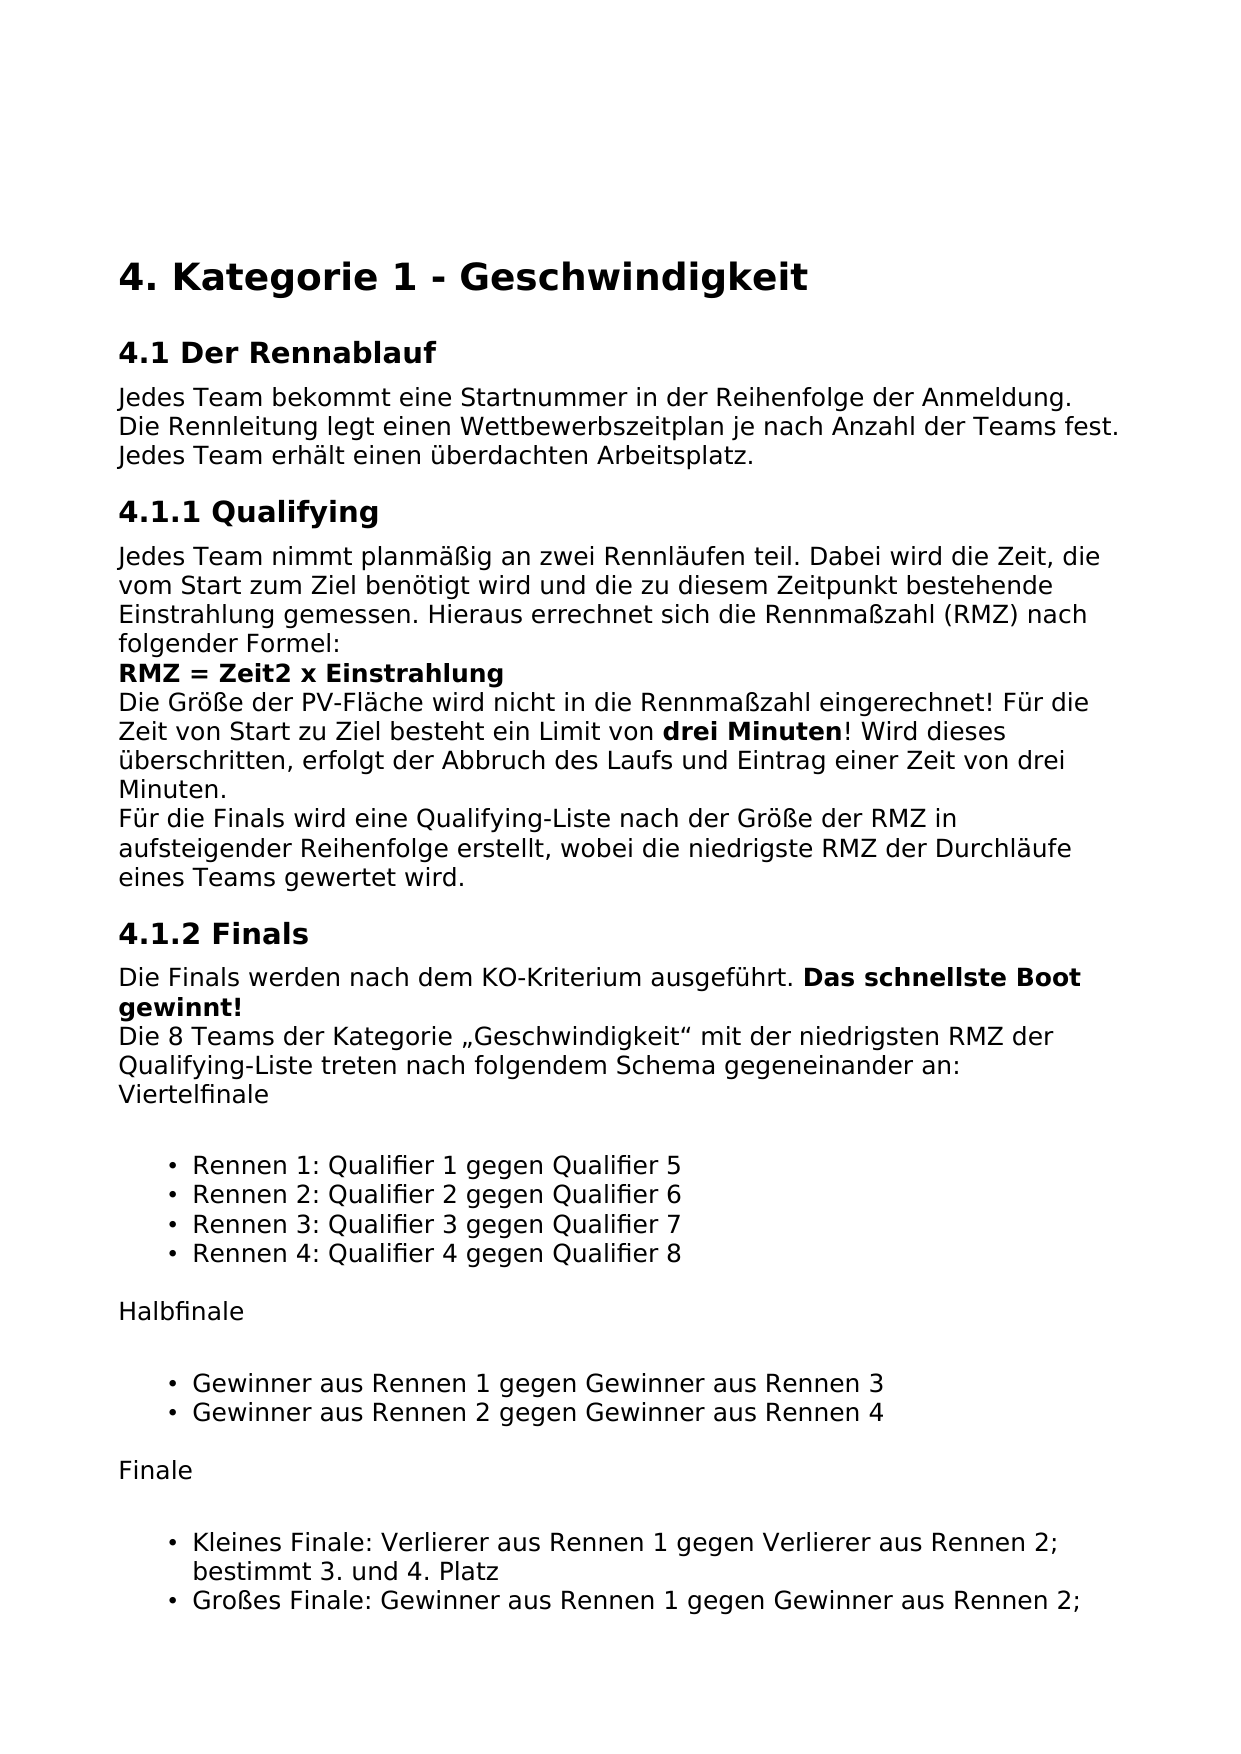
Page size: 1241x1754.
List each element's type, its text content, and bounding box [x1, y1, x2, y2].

list Großes Finale: Gewinner aus Rennen 1 gegen Gewinner aus Rennen 2; [177, 1586, 1122, 1615]
list Gewinner aus Rennen 2 gegen Gewinner aus Rennen 4 [177, 1398, 1122, 1427]
text RMZ = Zeit2 x Einstrahlung [118, 659, 1122, 688]
text Halbfinale [118, 1298, 1122, 1327]
subtitle 4.1.1 Qualifying [118, 496, 1122, 530]
text Jedes Team nimmt planmäßig an zwei Rennläufen teil. Dabei wird die Zeit, die vom Start zum Ziel benötigt wird und die zu diesem Zeitpunkt bestehende Einstrahlung gemessen. Hieraus errechnet sich die Rennmaßzahl (RMZ) nach folgender Formel: [118, 542, 1122, 659]
list Rennen 4: Qualifier 4 gegen Qualifier 8 [177, 1239, 1122, 1268]
list Gewinner aus Rennen 1 gegen Gewinner aus Rennen 3 [177, 1369, 1122, 1398]
list Rennen 2: Qualifier 2 gegen Qualifier 6 [177, 1181, 1122, 1210]
text Die Finals werden nach dem KO-Kriterium ausgeführt. Das schnellste Boot gewinnt! [118, 964, 1122, 1022]
text Für die Finals wird eine Qualifying-Liste nach der Größe der RMZ in aufsteigender Reihenfolge erstellt, wobei die niedrigste RMZ der Durchläufe eines Teams gewertet wird. [118, 805, 1122, 892]
list Rennen 3: Qualifier 3 gegen Qualifier 7 [177, 1210, 1122, 1239]
subtitle 4. Kategorie 1 - Geschwindigkeit [118, 256, 1122, 299]
subtitle 4.1.2 Finals [118, 917, 1122, 951]
text Jedes Team bekommt eine Startnummer in der Reihenfolge der Anmeldung. Die Rennleitung legt einen Wettbewerbszeitplan je nach Anzahl der Teams fest. Jedes Team erhält einen überdachten Arbeitsplatz. [118, 383, 1122, 471]
subtitle 4.1 Der Rennablauf [118, 337, 1122, 371]
list Rennen 1: Qualifier 1 gegen Qualifier 5 [177, 1151, 1122, 1181]
list Kleines Finale: Verlierer aus Rennen 1 gegen Verlierer aus Rennen 2; bestimmt 3. und 4. Platz [177, 1528, 1122, 1586]
text Finale [118, 1457, 1122, 1486]
text Die 8 Teams der Kategorie „Geschwindigkeit“ mit der niedrigsten RMZ der Qualifying-Liste treten nach folgendem Schema gegeneinander an: [118, 1022, 1122, 1080]
text Viertelfinale [118, 1080, 1122, 1109]
text Die Größe der PV-Fläche wird nicht in die Rennmaßzahl eingerechnet! Für die Zeit von Start zu Ziel besteht ein Limit von drei Minuten! Wird dieses überschritten, erfolgt der Abbruch des Laufs und Eintrag einer Zeit von drei Minuten. [118, 688, 1122, 805]
